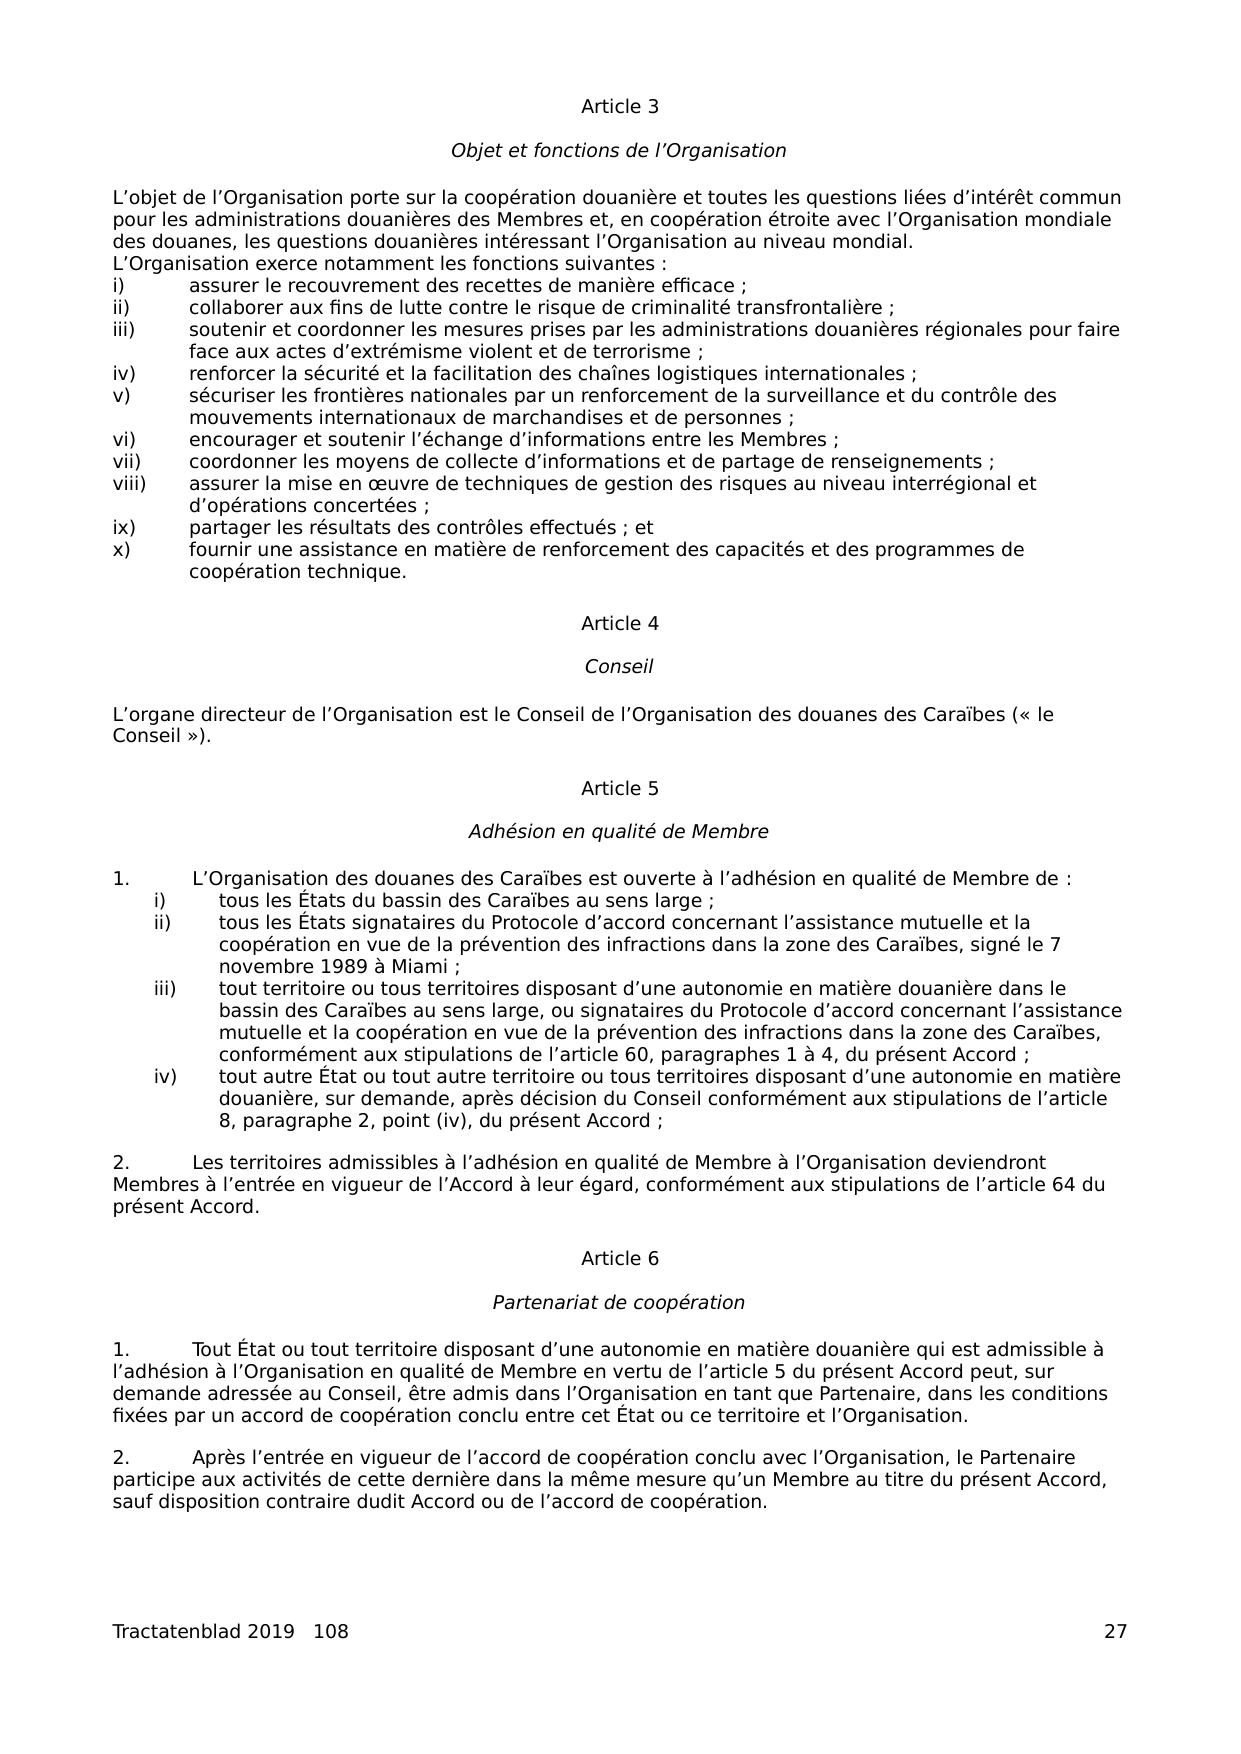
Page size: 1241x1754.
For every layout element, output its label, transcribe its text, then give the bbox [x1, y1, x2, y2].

text 1. Tout État ou tout territoire disposant d’une autonomie en matière douanière qui est admissible à l’adhésion à l’Organisation en qualité de Membre en vertu de l’article 5 du présent Accord peut, sur demande adressée au Conseil, être admis dans l’Organisation en tant que Partenaire, dans les conditions fixées par un accord de coopération conclu entre cet État ou ce territoire et l’Organisation. [112, 1339, 1128, 1427]
text iii) tout territoire ou tous territoires disposant d’une autonomie en matière douanière dans le bassin des Caraïbes au sens large, ou signataires du Protocole d’accord concernant l’assistance mutuelle et la coopération en vue de la prévention des infractions dans la zone des Caraïbes, conformément aux stipulations de l’article 60, paragraphes 1 à 4, du présent Accord ; [153, 978, 1128, 1066]
subtitle Article 5 Adhésion en qualité de Membre [112, 777, 1128, 843]
text L’Organisation exerce notamment les fonctions suivantes : [112, 253, 1128, 275]
text x) fournir une assistance en matière de renforcement des capacités et des programmes de coopération technique. [112, 538, 1128, 582]
text ii) tous les États signataires du Protocole d’accord concernant l’assistance mutuelle et la coopération en vue de la prévention des infractions dans la zone des Caraïbes, signé le 7 novembre 1989 à Miami ; [153, 912, 1128, 978]
text 2. Les territoires admissibles à l’adhésion en qualité de Membre à l’Organisation deviendront Membres à l’entrée en vigueur de l’Accord à leur égard, conformément aux stipulations de l’article 64 du présent Accord. [112, 1152, 1128, 1218]
text L’objet de l’Organisation porte sur la coopération douanière et toutes les questions liées d’intérêt commun pour les administrations douanières des Membres et, en coopération étroite avec l’Organisation mondiale des douanes, les questions douanières intéressant l’Organisation au niveau mondial. [112, 187, 1128, 253]
text 2. Après l’entrée en vigueur de l’accord de coopération conclu avec l’Organisation, le Partenaire participe aux activités de cette dernière dans la même mesure qu’un Membre au titre du présent Accord, sauf disposition contraire dudit Accord ou de l’accord de coopération. [112, 1447, 1128, 1513]
text viii) assurer la mise en œuvre de techniques de gestion des risques au niveau interrégional et d’opérations concertées ; [112, 473, 1128, 517]
text iv) renforcer la sécurité et la facilitation des chaînes logistiques internationales ; [112, 363, 1128, 385]
subtitle Article 3 Objet et fonctions de l’Organisation [112, 96, 1128, 162]
text vi) encourager et soutenir l’échange d’informations entre les Membres ; [112, 429, 1128, 451]
text L’organe directeur de l’Organisation est le Conseil de l’Organisation des douanes des Caraïbes (« le Conseil »). [112, 703, 1128, 747]
text ix) partager les résultats des contrôles effectués ; et [112, 517, 1128, 538]
subtitle Article 4 Conseil [112, 612, 1128, 678]
text iv) tout autre État ou tout autre territoire ou tous territoires disposant d’une autonomie en matière douanière, sur demande, après décision du Conseil conformément aux stipulations de l’article 8, paragraphe 2, point (iv), du présent Accord ; [153, 1066, 1128, 1132]
text i) tous les États du bassin des Caraïbes au sens large ; [153, 890, 1128, 912]
subtitle Article 6 Partenariat de coopération [112, 1248, 1128, 1314]
text iii) soutenir et coordonner les mesures prises par les administrations douanières régionales pour faire face aux actes d’extrémisme violent et de terrorisme ; [112, 319, 1128, 363]
text v) sécuriser les frontières nationales par un renforcement de la surveillance et du contrôle des mouvements internationaux de marchandises et de personnes ; [112, 385, 1128, 429]
text vii) coordonner les moyens de collecte d’informations et de partage de renseignements ; [112, 451, 1128, 473]
text ii) collaborer aux fins de lutte contre le risque de criminalité transfrontalière ; [112, 297, 1128, 319]
text 1. L’Organisation des douanes des Caraïbes est ouverte à l’adhésion en qualité de Membre de : [112, 868, 1128, 890]
text i) assurer le recouvrement des recettes de manière efficace ; [112, 275, 1128, 297]
